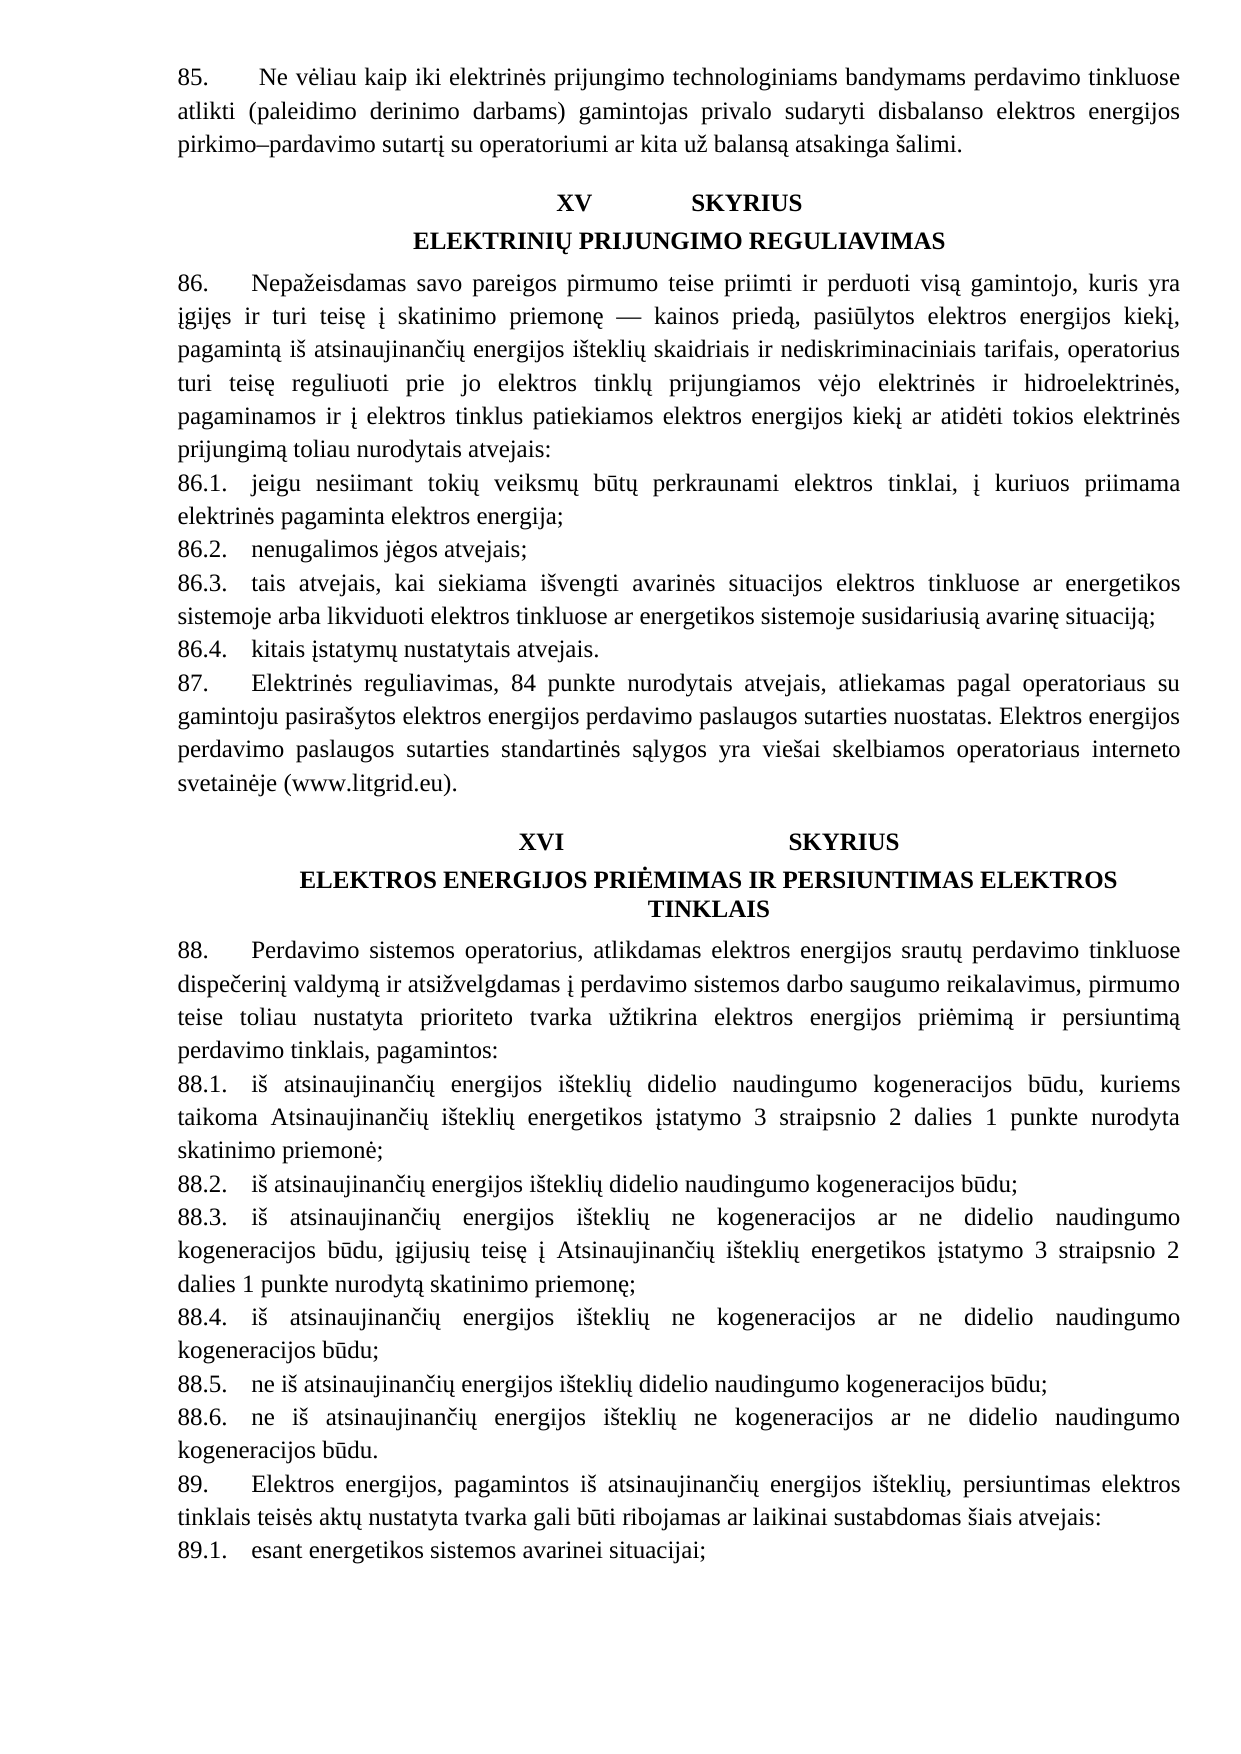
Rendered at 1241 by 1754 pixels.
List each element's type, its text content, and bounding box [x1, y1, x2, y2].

text 88.1. iš atsinaujinančių energijos išteklių didelio naudingumo kogeneracijos būdu, kuriems taikoma Atsinaujinančių išteklių energetikos įstatymo 3 straipsnio 2 dalies 1 punkte nurodyta skatinimo priemonė; [177, 1065, 1181, 1165]
text ELEKTROS ENERGIJOS PRIĖMIMAS IR PERSIUNTIMAS ELEKTROS TINKLAIS [236, 865, 1181, 922]
text XVI SKYRIUS [236, 827, 1181, 855]
text 89. Elektros energijos, pagamintos iš atsinaujinančių energijos išteklių, persiuntimas elektros tinklais teisės aktų nustatyta tvarka gali būti ribojamas ar laikinai sustabdomas šiais atvejais: [177, 1465, 1181, 1532]
text 87. Elektrinės reguliavimas, 84 punkte nurodytais atvejais, atliekamas pagal operatoriaus su gamintoju pasirašytos elektros energijos perdavimo paslaugos sutarties nuostatas. Elektros energijos perdavimo paslaugos sutarties standartinės sąlygos yra viešai skelbiamos operatoriaus interneto svetainėje (www.litgrid.eu). [177, 664, 1181, 798]
text 88.2. iš atsinaujinančių energijos išteklių didelio naudingumo kogeneracijos būdu; [177, 1165, 1181, 1199]
text 88.4. iš atsinaujinančių energijos išteklių ne kogeneracijos ar ne didelio naudingumo kogeneracijos būdu; [177, 1299, 1181, 1365]
text ELEKTRINIŲ PRIJUNGIMO REGULIAVIMAS [177, 226, 1181, 255]
text 88.6. ne iš atsinaujinančių energijos išteklių ne kogeneracijos ar ne didelio naudingumo kogeneracijos būdu. [177, 1399, 1181, 1465]
text 88. Perdavimo sistemos operatorius, atlikdamas elektros energijos srautų perdavimo tinkluose dispečerinį valdymą ir atsižvelgdamas į perdavimo sistemos darbo saugumo reikalavimus, pirmumo teise toliau nustatyta prioriteto tvarka užtikrina elektros energijos priėmimą ir persiuntimą perdavimo tinklais, pagamintos: [177, 932, 1181, 1065]
text 86.4. kitais įstatymų nustatytais atvejais. [177, 631, 1181, 664]
text 86.2. nenugalimos jėgos atvejais; [177, 531, 1181, 564]
text 88.5. ne iš atsinaujinančių energijos išteklių didelio naudingumo kogeneracijos būdu; [177, 1365, 1181, 1399]
text XV SKYRIUS [177, 188, 1181, 217]
text 86.1. jeigu nesiimant tokių veiksmų būtų perkraunami elektros tinklai, į kuriuos priimama elektrinės pagaminta elektros energija; [177, 464, 1181, 531]
text 86.3. tais atvejais, kai siekiama išvengti avarinės situacijos elektros tinkluose ar energetikos sistemoje arba likviduoti elektros tinkluose ar energetikos sistemoje susidariusią avarinę situaciją; [177, 564, 1181, 631]
text 86. Nepažeisdamas savo pareigos pirmumo teise priimti ir perduoti visą gamintojo, kuris yra įgijęs ir turi teisę į skatinimo priemonę — kainos priedą, pasiūlytos elektros energijos kiekį, pagamintą iš atsinaujinančių energijos išteklių skaidriais ir nediskriminaciniais tarifais, operatorius turi teisę reguliuoti prie jo elektros tinklų prijungiamos vėjo elektrinės ir hidroelektrinės, pagaminamos ir į elektros tinklus patiekiamos elektros energijos kiekį ar atidėti tokios elektrinės prijungimą toliau nurodytais atvejais: [177, 264, 1181, 464]
text 89.1. esant energetikos sistemos avarinei situacijai; [177, 1532, 1181, 1565]
text 88.3. iš atsinaujinančių energijos išteklių ne kogeneracijos ar ne didelio naudingumo kogeneracijos būdu, įgijusių teisę į Atsinaujinančių išteklių energetikos įstatymo 3 straipsnio 2 dalies 1 punkte nurodytą skatinimo priemonę; [177, 1199, 1181, 1299]
text 85. Ne vėliau kaip iki elektrinės prijungimo technologiniams bandymams perdavimo tinkluose atlikti (paleidimo derinimo darbams) gamintojas privalo sudaryti disbalanso elektros energijos pirkimo–pardavimo sutartį su operatoriumi ar kita už balansą atsakinga šalimi. [177, 59, 1181, 159]
